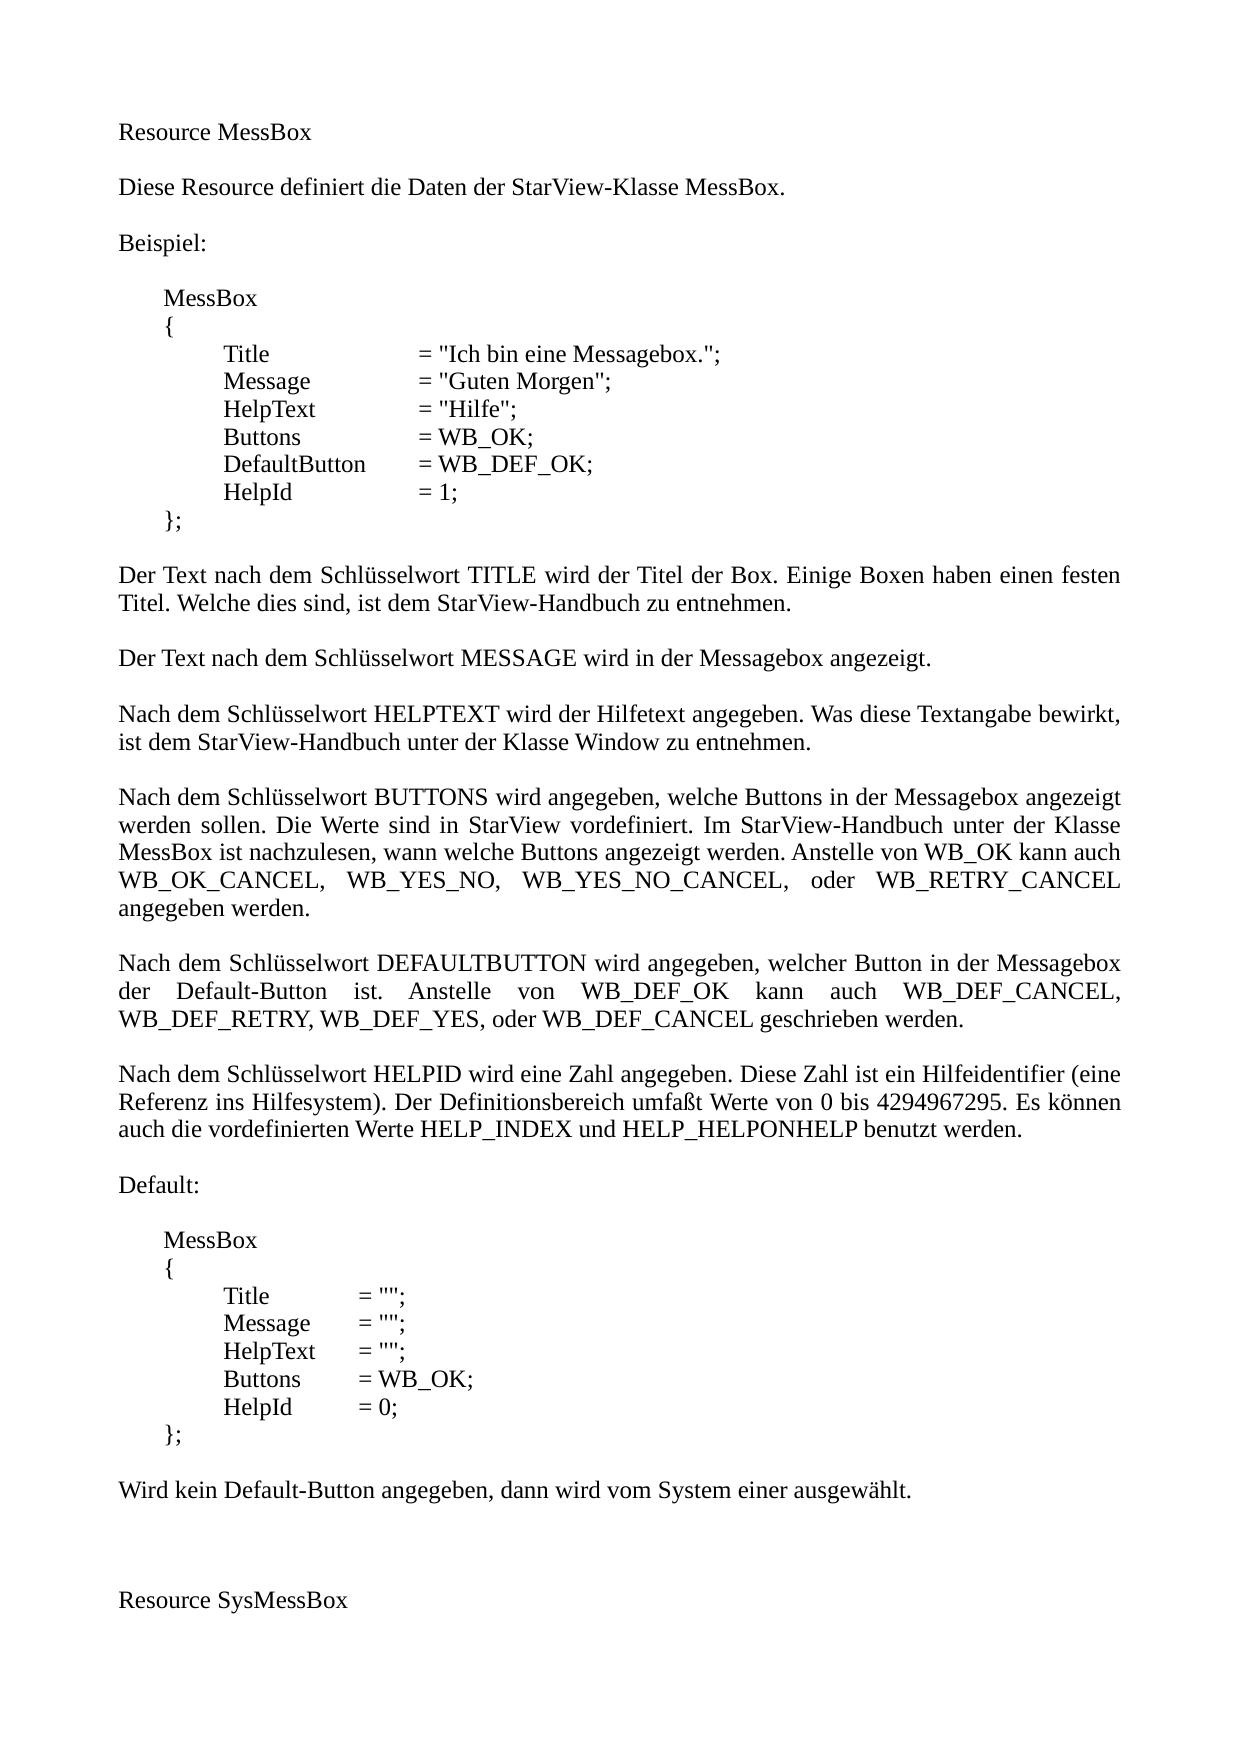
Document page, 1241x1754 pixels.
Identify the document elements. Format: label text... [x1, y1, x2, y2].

list MessBox [118, 284, 1122, 312]
list Message = "Guten Morgen"; [118, 367, 1122, 395]
list HelpText = ""; [118, 1337, 1122, 1365]
list }; [118, 1420, 1122, 1448]
list Buttons = WB_OK; [118, 423, 1122, 451]
list Title = ""; [118, 1282, 1122, 1309]
list Title = "Ich bin eine Messagebox."; [118, 340, 1122, 367]
text Default: [118, 1171, 1122, 1199]
text Nach dem Schlüsselwort DEFAULTBUTTON wird angegeben, welcher Button in der Messagebox der Default-Button ist. Anstelle von WB_DEF_OK kann auch WB_DEF_CANCEL, WB_DEF_RETRY, WB_DEF_YES, oder WB_DEF_CANCEL geschrieben werden. [118, 949, 1122, 1032]
list HelpId = 1; [118, 478, 1122, 506]
text Der Text nach dem Schlüsselwort TITLE wird der Titel der Box. Einige Boxen haben einen festen Titel. Welche dies sind, ist dem StarView-Handbuch zu entnehmen. [118, 561, 1122, 617]
text Wird kein Default-Button angegeben, dann wird vom System einer ausgewählt. [118, 1476, 1122, 1503]
text Resource MessBox [118, 118, 1122, 146]
list DefaultButton = WB_DEF_OK; [118, 451, 1122, 478]
text Nach dem Schlüsselwort BUTTONS wird angegeben, welche Buttons in der Messagebox angezeigt werden sollen. Die Werte sind in StarView vordefiniert. Im StarView-Handbuch unter der Klasse MessBox ist nachzulesen, wann welche Buttons angezeigt werden. Anstelle von WB_OK kann auch WB_OK_CANCEL, WB_YES_NO, WB_YES_NO_CANCEL, oder WB_RETRY_CANCEL angegeben werden. [118, 783, 1122, 922]
list HelpId = 0; [118, 1393, 1122, 1420]
text Beispiel: [118, 229, 1122, 257]
list { [118, 1254, 1122, 1282]
list Buttons = WB_OK; [118, 1365, 1122, 1393]
text Nach dem Schlüsselwort HELPID wird eine Zahl angegeben. Diese Zahl ist ein Hilfeidentifier (eine Referenz ins Hilfesystem). Der Definitionsbereich umfaßt Werte von 0 bis 4294967295. Es können auch die vordefinierten Werte HELP_INDEX und HELP_HELPONHELP benutzt werden. [118, 1060, 1122, 1143]
text Nach dem Schlüsselwort HELPTEXT wird der Hilfetext angegeben. Was diese Textangabe bewirkt, ist dem StarView-Handbuch unter der Klasse Window zu entnehmen. [118, 700, 1122, 755]
list MessBox [118, 1226, 1122, 1254]
text Diese Resource definiert die Daten der StarView-Klasse MessBox. [118, 173, 1122, 201]
text Der Text nach dem Schlüsselwort MESSAGE wird in der Messagebox angezeigt. [118, 644, 1122, 672]
list }; [118, 506, 1122, 534]
list { [118, 312, 1122, 340]
list Message = ""; [118, 1309, 1122, 1337]
list HelpText = "Hilfe"; [118, 395, 1122, 423]
text Resource SysMessBox [118, 1587, 1122, 1614]
